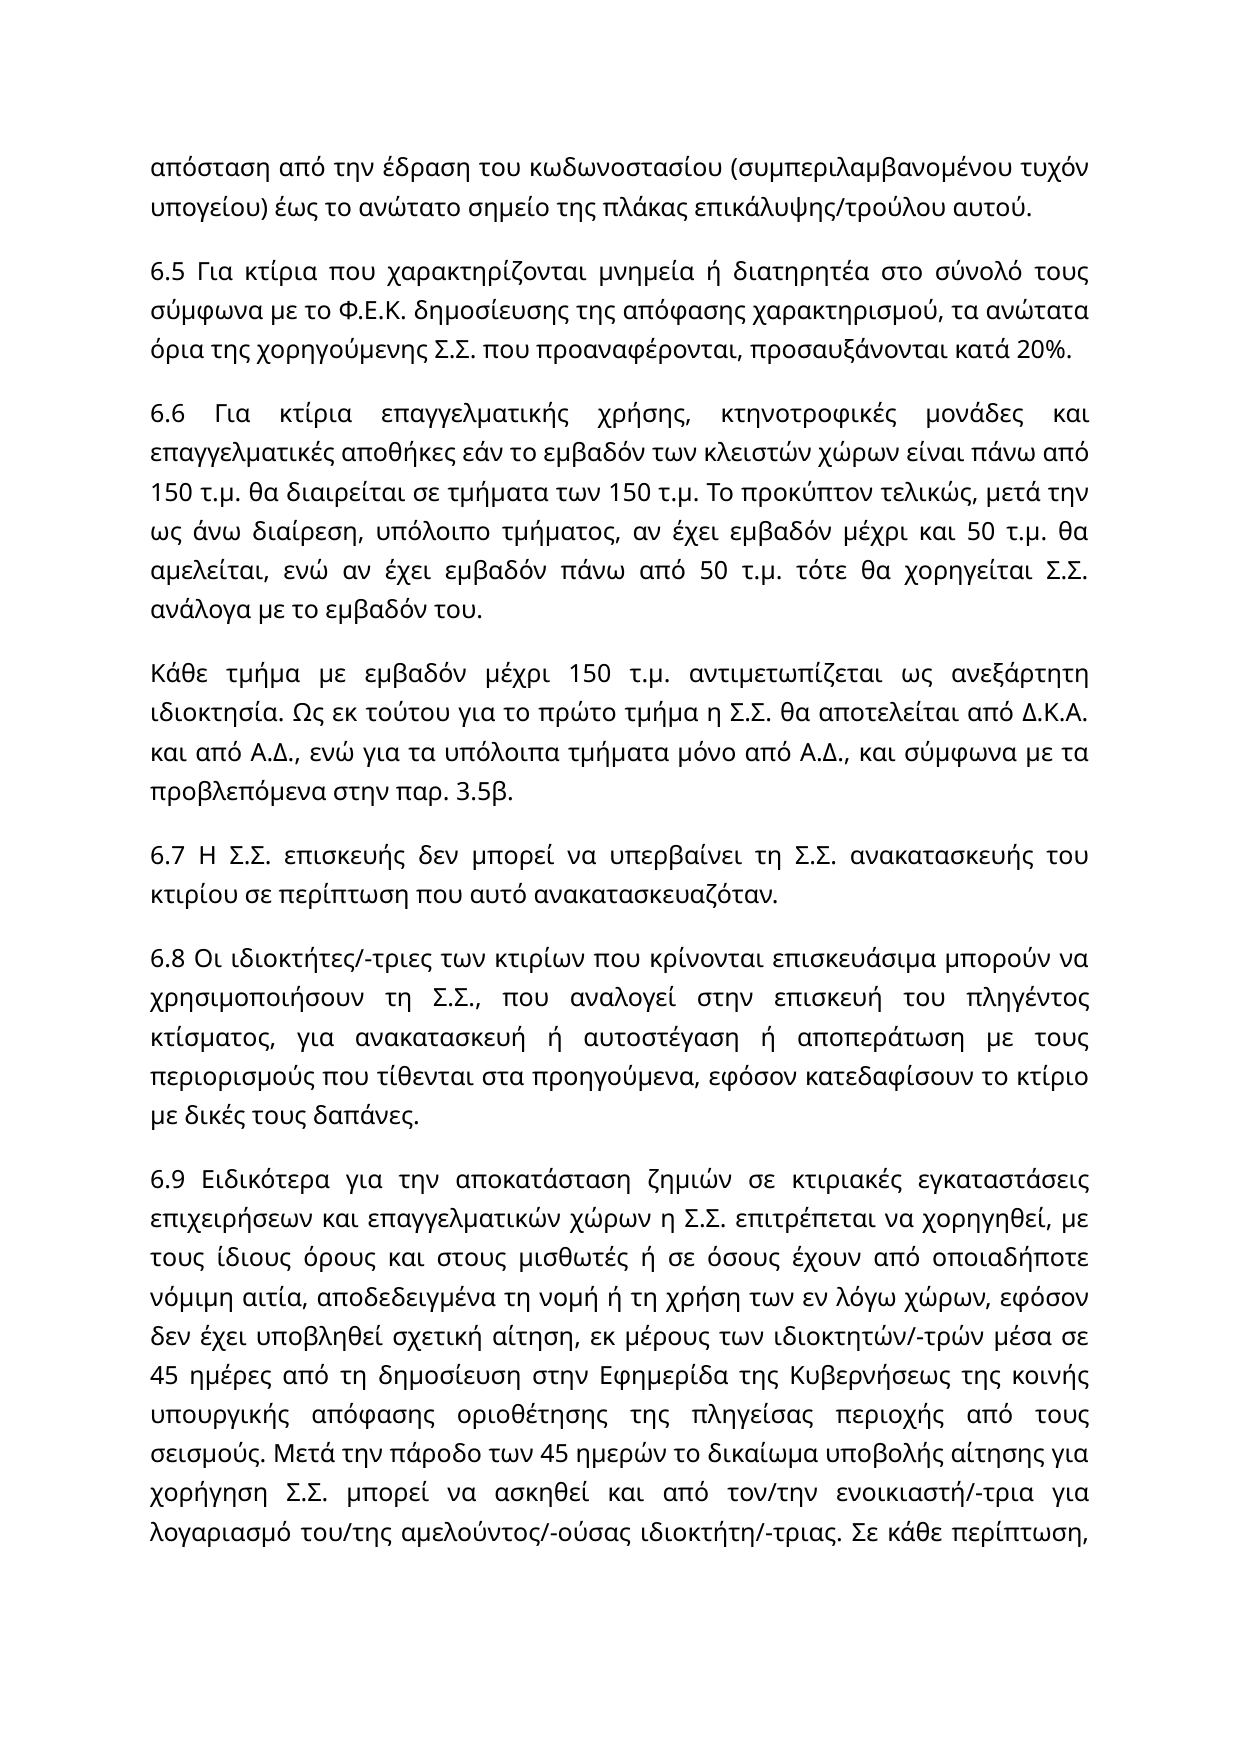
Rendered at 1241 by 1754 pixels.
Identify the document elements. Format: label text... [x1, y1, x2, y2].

text 6.9 Ειδικότερα για την αποκατάσταση ζημιών σε κτιριακές εγκαταστάσεις επιχειρήσεων και επαγγελματικών χώρων η Σ.Σ. επιτρέπεται να χορηγηθεί, με τους ίδιους όρους και στους μισθωτές ή σε όσους έχουν από οποιαδήποτε νόμιμη αιτία, αποδεδειγμένα τη νομή ή τη χρήση των εν λόγω χώρων, εφόσον δεν έχει υποβληθεί σχετική αίτηση, εκ μέρους των ιδιοκτητών/-τρών μέσα σε 45 ημέρες από τη δημοσίευση στην Εφημερίδα της Κυβερνήσεως της κοινής υπουργικής απόφασης οριοθέτησης της πληγείσας περιοχής από τους σεισμούς. Μετά την πάροδο των 45 ημερών το δικαίωμα υποβολής αίτησης για χορήγηση Σ.Σ. μπορεί να ασκηθεί και από τον/την ενοικιαστή/-τρια για λογαριασμό του/της αμελούντος/-ούσας ιδιοκτήτη/-τριας. Σε κάθε περίπτωση, [150, 1162, 1090, 1548]
text Κάθε τμήμα με εμβαδόν μέχρι 150 τ.μ. αντιμετωπίζεται ως ανεξάρτητη ιδιοκτησία. Ως εκ τούτου για το πρώτο τμήμα η Σ.Σ. θα αποτελείται από Δ.Κ.Α. και από Α.Δ., ενώ για τα υπόλοιπα τμήματα μόνο από Α.Δ., και σύμφωνα με τα προβλεπόμενα στην παρ. 3.5β. [150, 656, 1090, 807]
text απόσταση από την έδραση του κωδωνοστασίου (συμπεριλαμβανομένου τυχόν υπογείου) έως το ανώτατο σημείο της πλάκας επικάλυψης/τρούλου αυτού. [150, 150, 1090, 223]
text 6.5 Για κτίρια που χαρακτηρίζονται μνημεία ή διατηρητέα στο σύνολό τους σύμφωνα με το Φ.Ε.Κ. δημοσίευσης της απόφασης χαρακτηρισμού, τα ανώτατα όρια της χορηγούμενης Σ.Σ. που προαναφέρονται, προσαυξάνονται κατά 20%. [150, 253, 1090, 366]
text 6.7 H Σ.Σ. επισκευής δεν μπορεί να υπερβαίνει τη Σ.Σ. ανακατασκευής του κτιρίου σε περίπτωση που αυτό ανακατασκευαζόταν. [150, 837, 1090, 911]
text 6.6 Για κτίρια επαγγελματικής χρήσης, κτηνοτροφικές μονάδες και επαγγελματικές αποθήκες εάν το εμβαδόν των κλειστών χώρων είναι πάνω από 150 τ.μ. θα διαιρείται σε τμήματα των 150 τ.μ. Το προκύπτον τελικώς, μετά την ως άνω διαίρεση, υπόλοιπο τμήματος, αν έχει εμβαδόν μέχρι και 50 τ.μ. θα αμελείται, ενώ αν έχει εμβαδόν πάνω από 50 τ.μ. τότε θα χορηγείται Σ.Σ. ανάλογα με το εμβαδόν του. [150, 396, 1090, 626]
text 6.8 Οι ιδιοκτήτες/-τριες των κτιρίων που κρίνονται επισκευάσιμα μπορούν να χρησιμοποιήσουν τη Σ.Σ., που αναλογεί στην επισκευή του πληγέντος κτίσματος, για ανακατασκευή ή αυτοστέγαση ή αποπεράτωση με τους περιορισμούς που τίθενται στα προηγούμενα, εφόσον κατεδαφίσουν το κτίριο με δικές τους δαπάνες. [150, 941, 1090, 1132]
